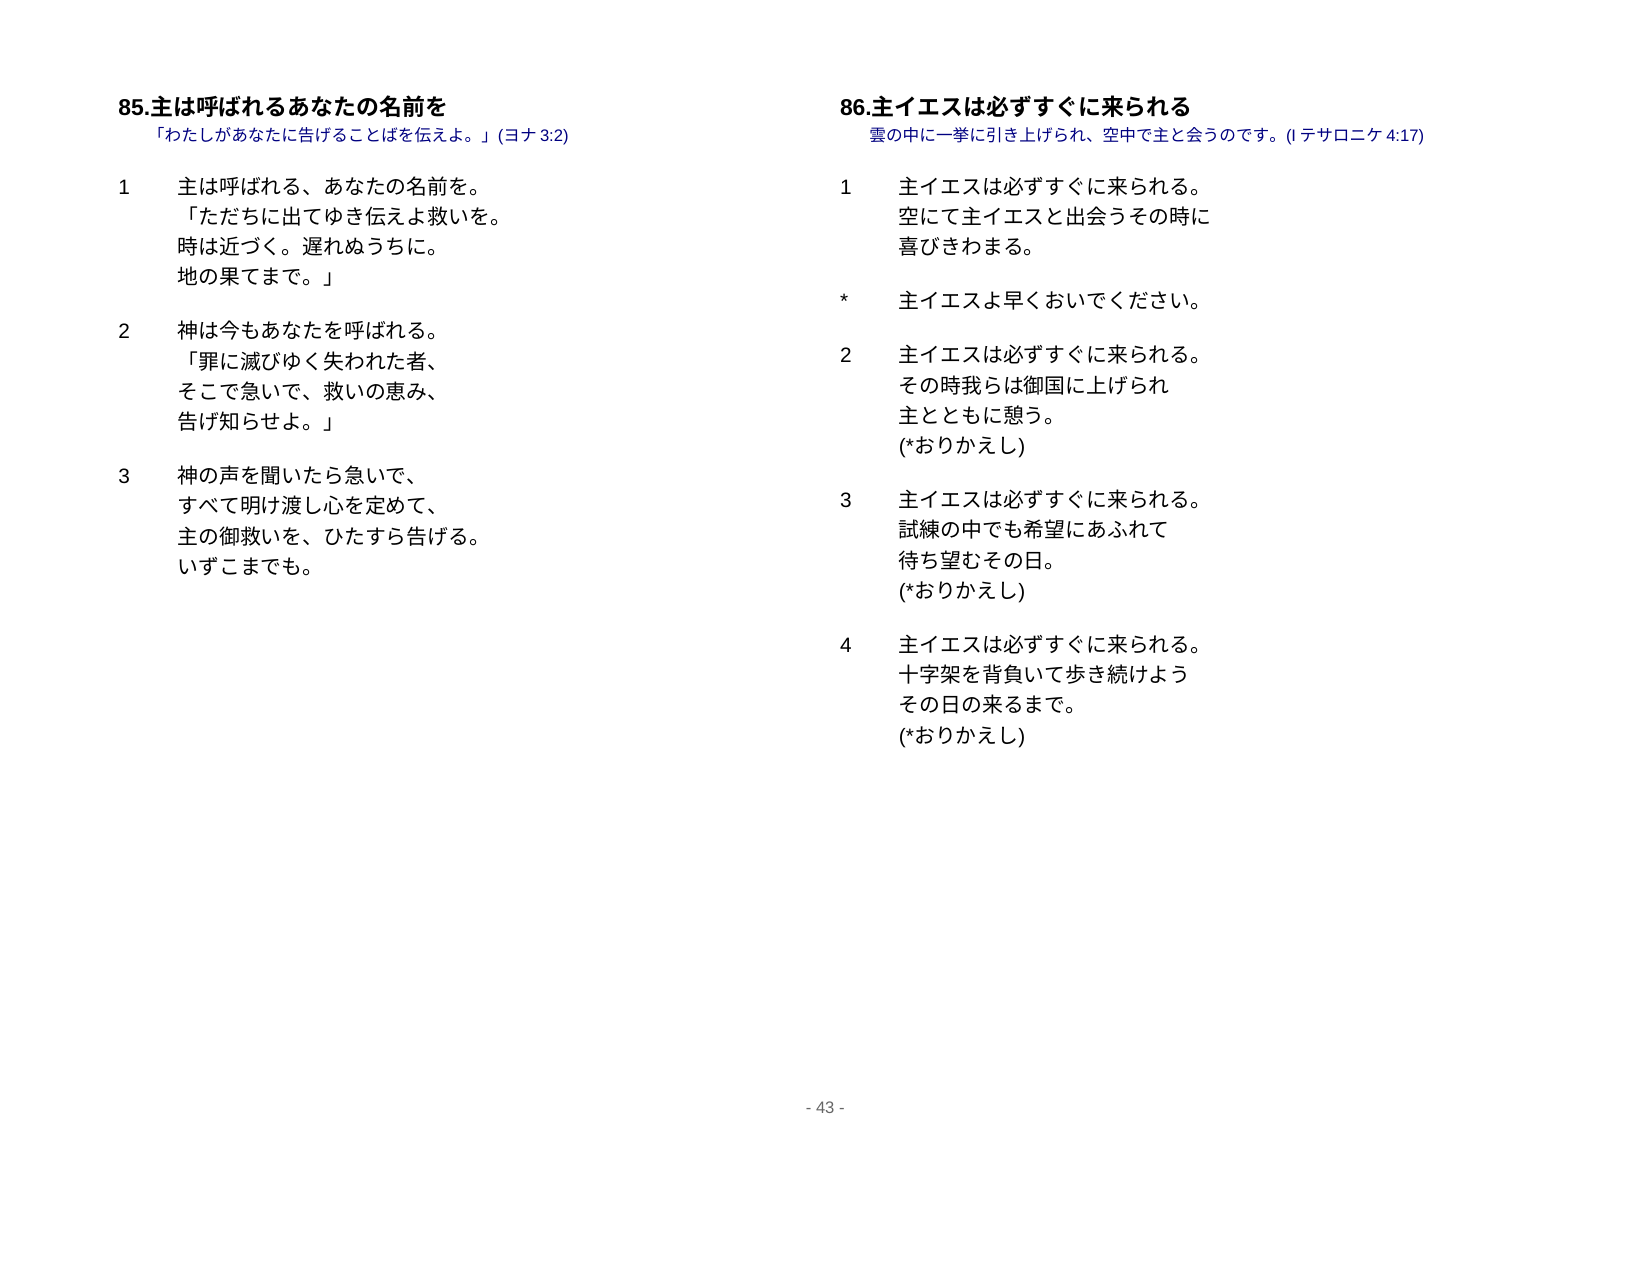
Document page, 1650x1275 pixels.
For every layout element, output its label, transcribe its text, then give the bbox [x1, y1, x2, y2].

text 待ち望むその日。 [840, 544, 1532, 574]
text すべて明け渡し心を定めて、 [118, 490, 810, 520]
text (*おりかえし) [840, 429, 1532, 459]
text 「わたしがあなたに告げることばを伝えよ。」(ヨナ3:2) [148, 122, 810, 146]
text * 主イエスよ早くおいでください。 [840, 284, 1532, 315]
text 3 主イエスは必ずすぐに来られる。 [840, 483, 1532, 514]
text 「罪に滅びゆく失われた者、 [118, 345, 810, 375]
text 地の果てまで。」 [118, 261, 810, 291]
text 主の御救いを、ひたすら告げる。 [118, 520, 810, 550]
text 告げ知らせよ。」 [118, 405, 810, 436]
text 主とともに憩う。 [840, 399, 1532, 429]
title 85.主は呼ばれるあなたの名前を [118, 88, 810, 122]
text 3 神の声を聞いたら急いで、 [118, 459, 810, 490]
text 2 神は今もあなたを呼ばれる。 [118, 315, 810, 345]
text 1 主イエスは必ずすぐに来られる。 [840, 170, 1532, 200]
text いずこまでも。 [118, 550, 810, 580]
text 試練の中でも希望にあふれて [840, 514, 1532, 544]
text 4 主イエスは必ずすぐに来られる。 [840, 628, 1532, 658]
text その日の来るまで。 [840, 689, 1532, 719]
text その時我らは御国に上げられ [840, 369, 1532, 399]
text そこで急いで、救いの恵み、 [118, 375, 810, 405]
text 1 主は呼ばれる、あなたの名前を。 [118, 170, 810, 200]
text (*おりかえし) [840, 574, 1532, 604]
text 時は近づく。遅れぬうちに。 [118, 230, 810, 261]
text 「ただちに出てゆき伝えよ救いを。 [118, 200, 810, 230]
text 空にて主イエスと出会うその時に [840, 200, 1532, 230]
text 2 主イエスは必ずすぐに来られる。 [840, 339, 1532, 369]
title 86.主イエスは必ずすぐに来られる [840, 88, 1532, 122]
text 雲の中に一挙に引き上げられ、空中で主と会うのです。(Iテサロニケ4:17) [869, 122, 1532, 146]
text (*おりかえし) [840, 719, 1532, 749]
text 喜びきわまる。 [840, 230, 1532, 261]
text 十字架を背負いて歩き続けよう [840, 658, 1532, 689]
